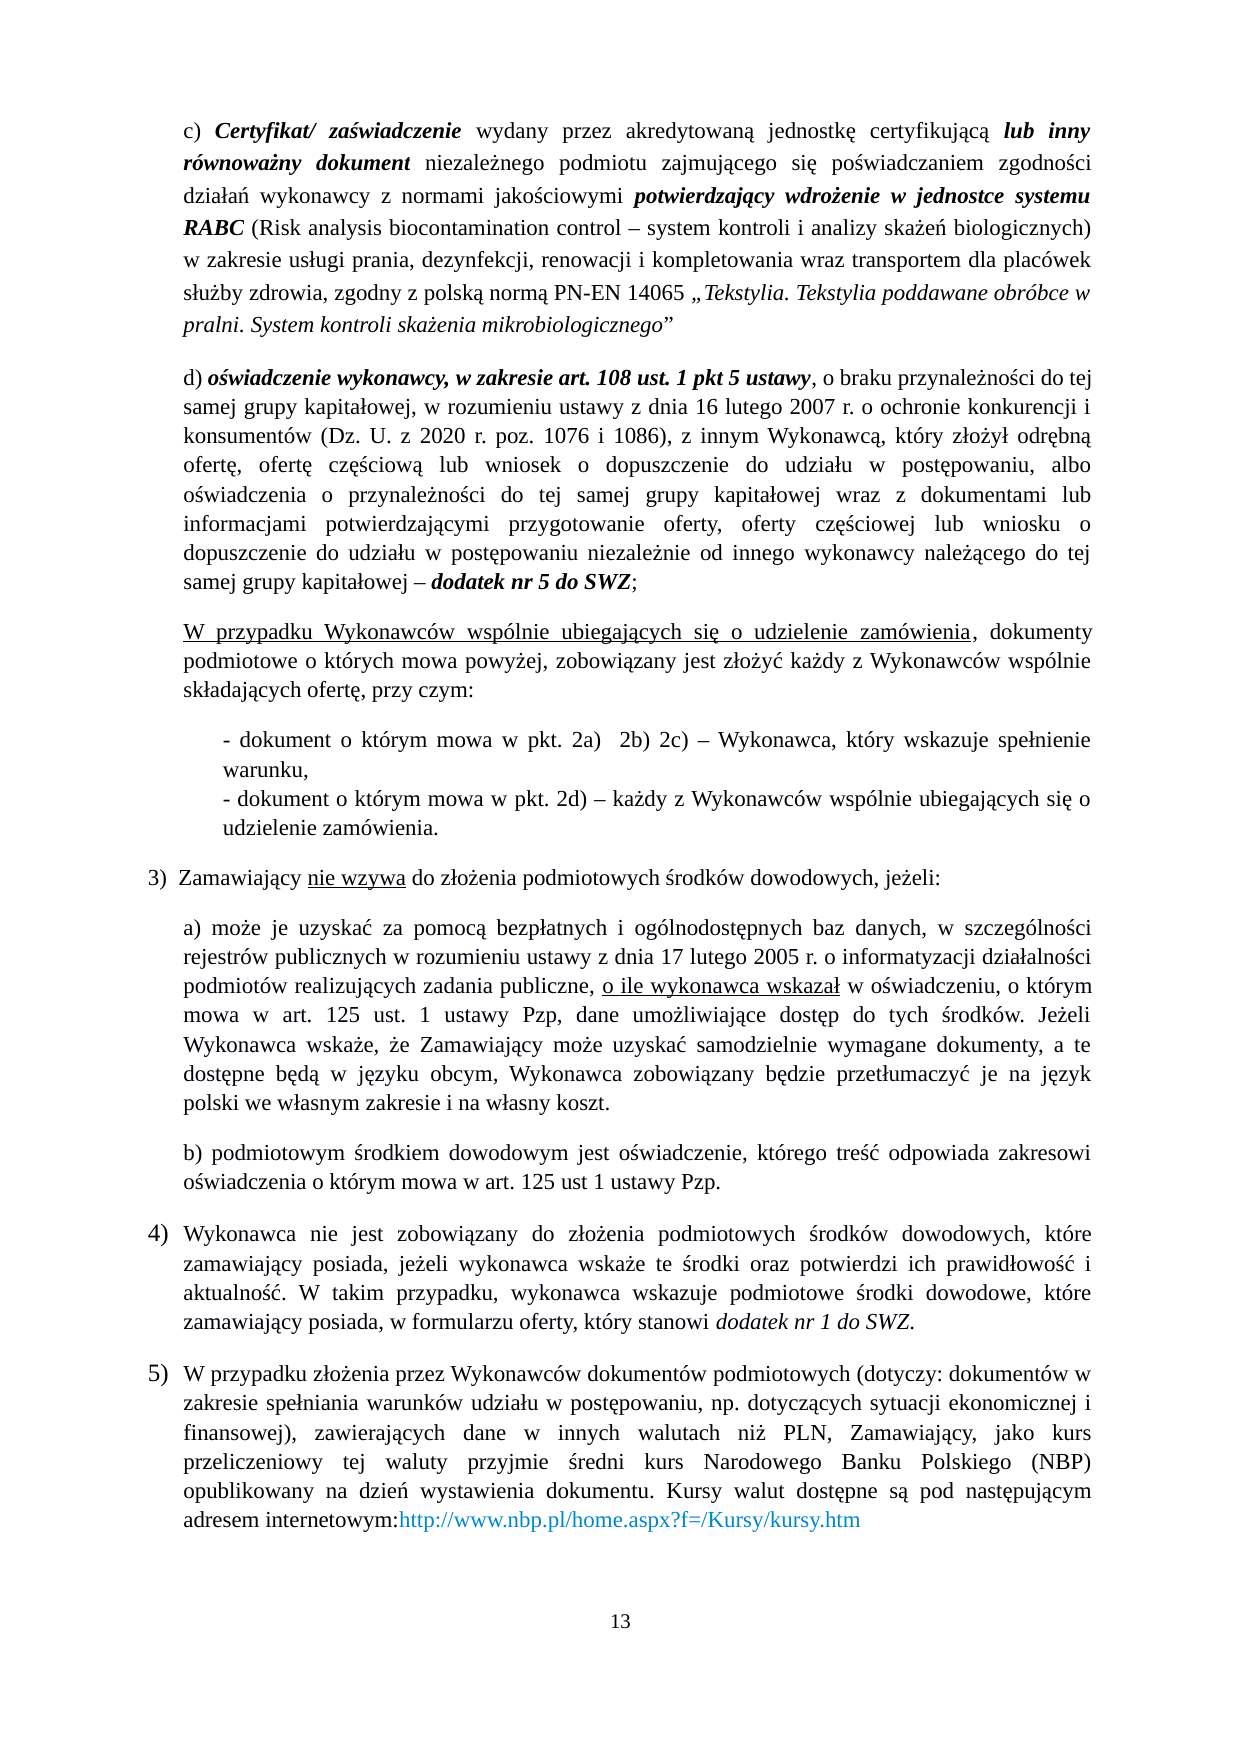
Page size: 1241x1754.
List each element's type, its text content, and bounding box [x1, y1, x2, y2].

list W przypadku złożenia przez Wykonawców dokumentów podmiotowych (dotyczy: dokumentów w zakresie spełniania warunków udziału w postępowaniu, np. dotyczących sytuacji ekonomicznej i finansowej), zawierających dane w innych walutach niż PLN, Zamawiający, jako kurs przeliczeniowy tej waluty przyjmie średni kurs Narodowego Banku Polskiego (NBP) opublikowany na dzień wystawienia dokumentu. Kursy walut dostępne są pod następującym adresem internetowym:http://www.nbp.pl/home.aspx?f=/Kursy/kursy.htm [148, 1359, 1093, 1532]
text b) podmiotowym środkiem dowodowym jest oświadczenie, którego treść odpowiada zakresowi oświadczenia o którym mowa w art. 125 ust 1 ustawy Pzp. [183, 1140, 1093, 1194]
text d) oświadczenie wykonawcy, w zakresie art. 108 ust. 1 pkt 5 ustawy, o braku przynależności do tej samej grupy kapitałowej, w rozumieniu ustawy z dnia 16 lutego 2007 r. o ochronie konkurencji i konsumentów (Dz. U. z 2020 r. poz. 1076 i 1086), z innym Wykonawcą, który złożył odrębną ofertę, ofertę częściową lub wniosek o dopuszczenie do udziału w postępowaniu, albo oświadczenia o przynależności do tej samej grupy kapitałowej wraz z dokumentami lub informacjami potwierdzającymi przygotowanie oferty, oferty częściowej lub wniosku o dopuszczenie do udziału w postępowaniu niezależnie od innego wykonawcy należącego do tej samej grupy kapitałowej – dodatek nr 5 do SWZ; [183, 365, 1093, 594]
list Wykonawca nie jest zobowiązany do złożenia podmiotowych środków dowodowych, które zamawiający posiada, jeżeli wykonawca wskaże te środki oraz potwierdzi ich prawidłowość i aktualność. W takim przypadku, wykonawca wskazuje podmiotowe środki dowodowe, które zamawiający posiada, w formularzu oferty, który stanowi dodatek nr 1 do SWZ. [148, 1219, 1093, 1334]
picture [564, 1516, 570, 1527]
picture [763, 1516, 768, 1527]
text 3) Zamawiający nie wzywa do złożenia podmiotowych środków dowodowych, jeżeli: [148, 865, 1093, 890]
text a) może je uzyskać za pomocą bezpłatnych i ogólnodostępnych baz danych, w szczególności rejestrów publicznych w rozumieniu ustawy z dnia 17 lutego 2005 r. o informatyzacji działalności podmiotów realizujących zadania publiczne, o ile wykonawca wskazał w oświadczeniu, o którym mowa w art. 125 ust. 1 ustawy Pzp, dane umożliwiające dostęp do tych środków. Jeżeli Wykonawca wskaże, że Zamawiający może uzyskać samodzielnie wymagane dokumenty, a te dostępne będą w języku obcym, Wykonawca zobowiązany będzie przetłumaczyć je na język polski we własnym zakresie i na własny koszt. [183, 915, 1093, 1115]
list - dokument o którym mowa w pkt. 2a) 2b) 2c) – Wykonawca, który wskazuje spełnienie warunku, - dokument o którym mowa w pkt. 2d) – każdy z Wykonawców wspólnie ubiegających się o udzielenie zamówienia. [185, 727, 1093, 840]
text c) Certyfikat/ zaświadczenie wydany przez akredytowaną jednostkę certyfikującą lub inny równoważny dokument niezależnego podmiotu zajmującego się poświadczaniem zgodności działań wykonawcy z normami jakościowymi potwierdzający wdrożenie w jednostce systemu RABC (Risk analysis biocontamination control – system kontroli i analizy skażeń biologicznych) w zakresie usługi prania, dezynfekcji, renowacji i kompletowania wraz transportem dla placówek służby zdrowia, zgodny z polską normą PN-EN 14065 „Tekstylia. Tekstylia poddawane obróbce w pralni. System kontroli skażenia mikrobiologicznego” [183, 118, 1093, 340]
text W przypadku Wykonawców wspólnie ubiegających się o udzielenie zamówienia, dokumenty podmiotowe o których mowa powyżej, zobowiązany jest złożyć każdy z Wykonawców wspólnie składających ofertę, przy czym: [183, 619, 1093, 703]
